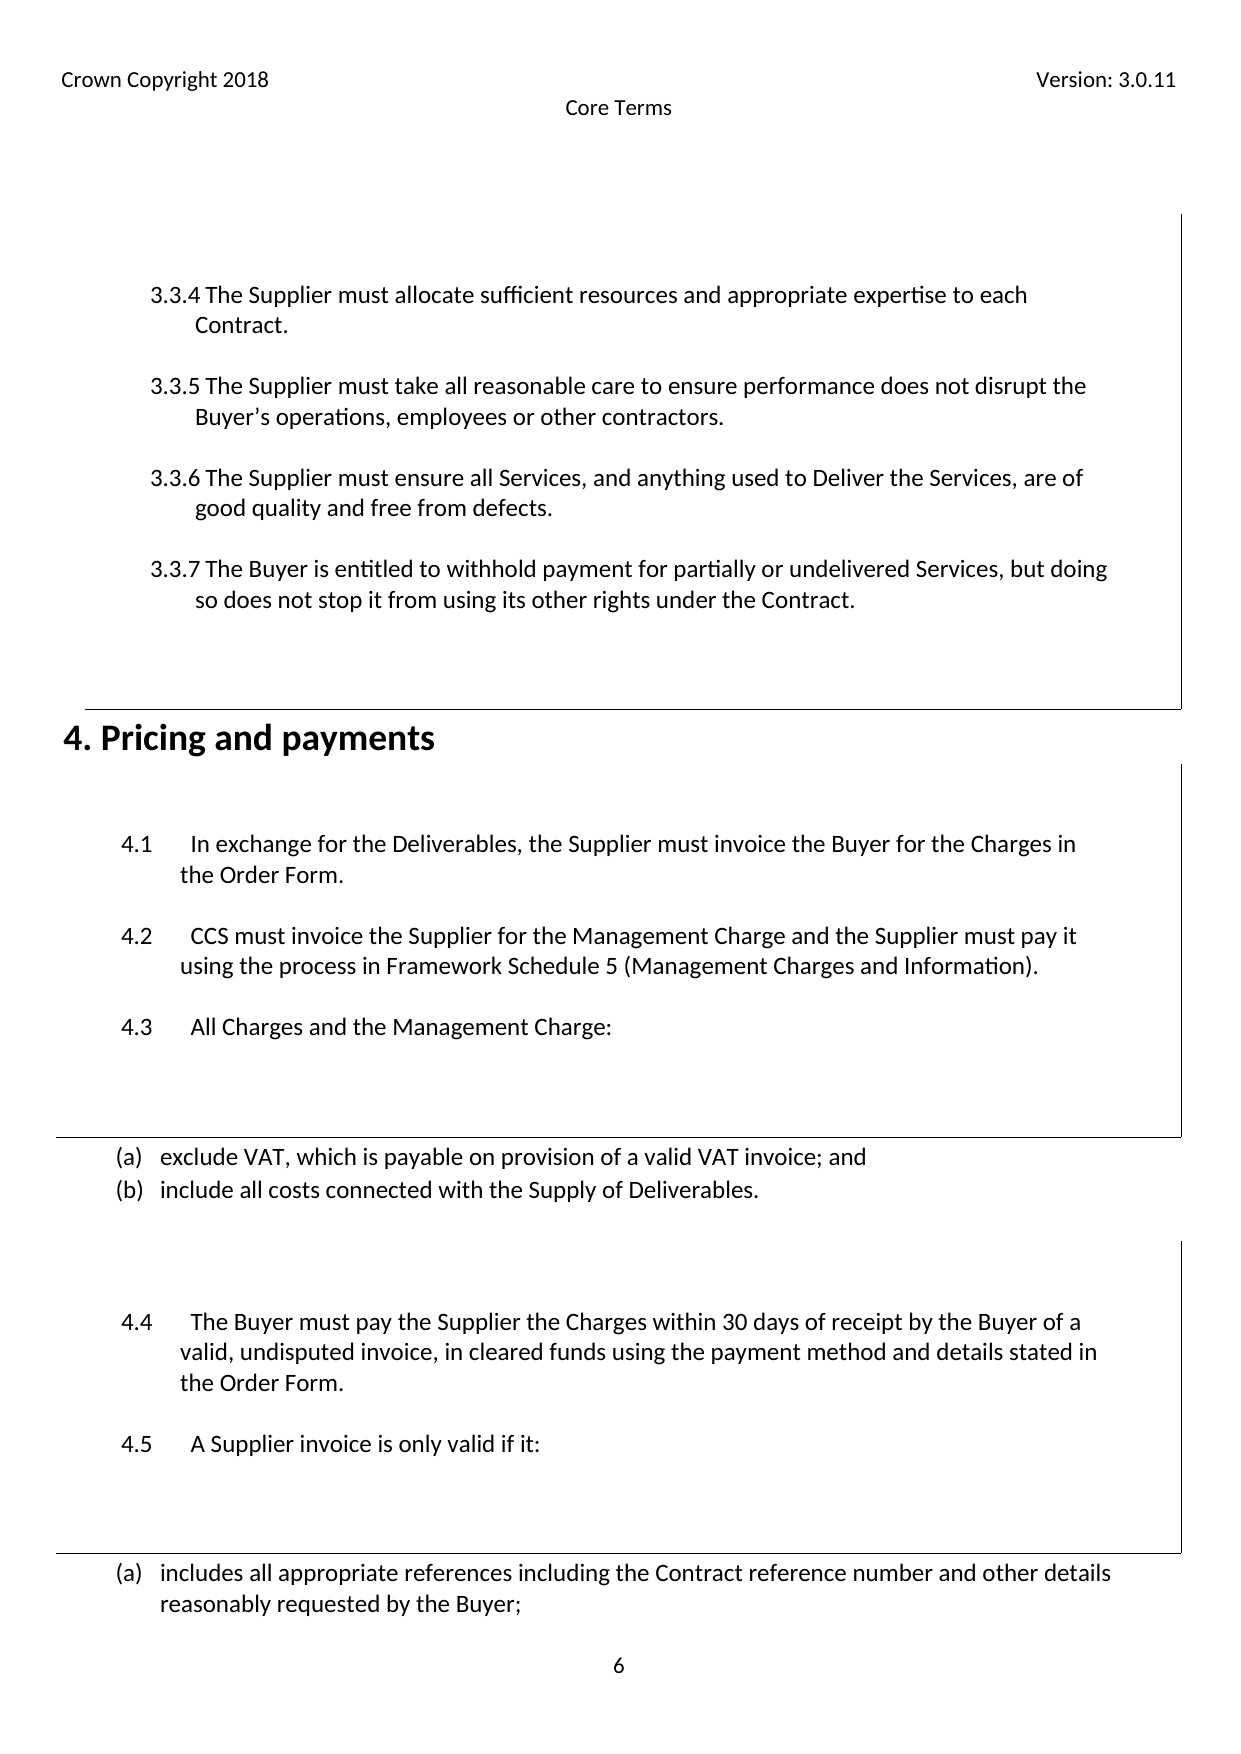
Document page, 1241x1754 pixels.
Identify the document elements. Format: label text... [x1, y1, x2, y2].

list All Charges and the Management Charge: [56, 1011, 1181, 1137]
list includes all appropriate references including the Contract reference number and other details reasonably requested by the Buyer; [115, 1558, 1181, 1619]
list exclude VAT, which is payable on provision of a valid VAT invoice; and [115, 1141, 1181, 1172]
list The Buyer is entitled to withhold payment for partially or undelivered Services, but doing so does not stop it from using its other rights under the Contract. [85, 553, 1181, 709]
list In exchange for the Deliverables, the Supplier must invoice the Buyer for the Charges in the Order Form. [56, 764, 1181, 920]
subtitle Pricing and payments [63, 714, 1181, 759]
list The Supplier must ensure all Services, and anything used to Deliver the Services, are of good quality and free from defects. [85, 462, 1181, 553]
list The Supplier must take all reasonable care to ensure performance does not disrupt the Buyer’s operations, employees or other contractors. [85, 370, 1181, 462]
list The Buyer must pay the Supplier the Charges within 30 days of receipt by the Buyer of a valid, undisputed invoice, in cleared funds using the payment method and details stated in the Order Form. [56, 1241, 1181, 1428]
list include all costs connected with the Supply of Deliverables. [115, 1174, 1181, 1204]
list The Supplier must allocate sufficient resources and appropriate expertise to each Contract. [85, 214, 1181, 370]
list A Supplier invoice is only valid if it: [56, 1428, 1181, 1553]
list CCS must invoice the Supplier for the Management Charge and the Supplier must pay it using the process in Framework Schedule 5 (Management Charges and Information). [56, 920, 1181, 1011]
